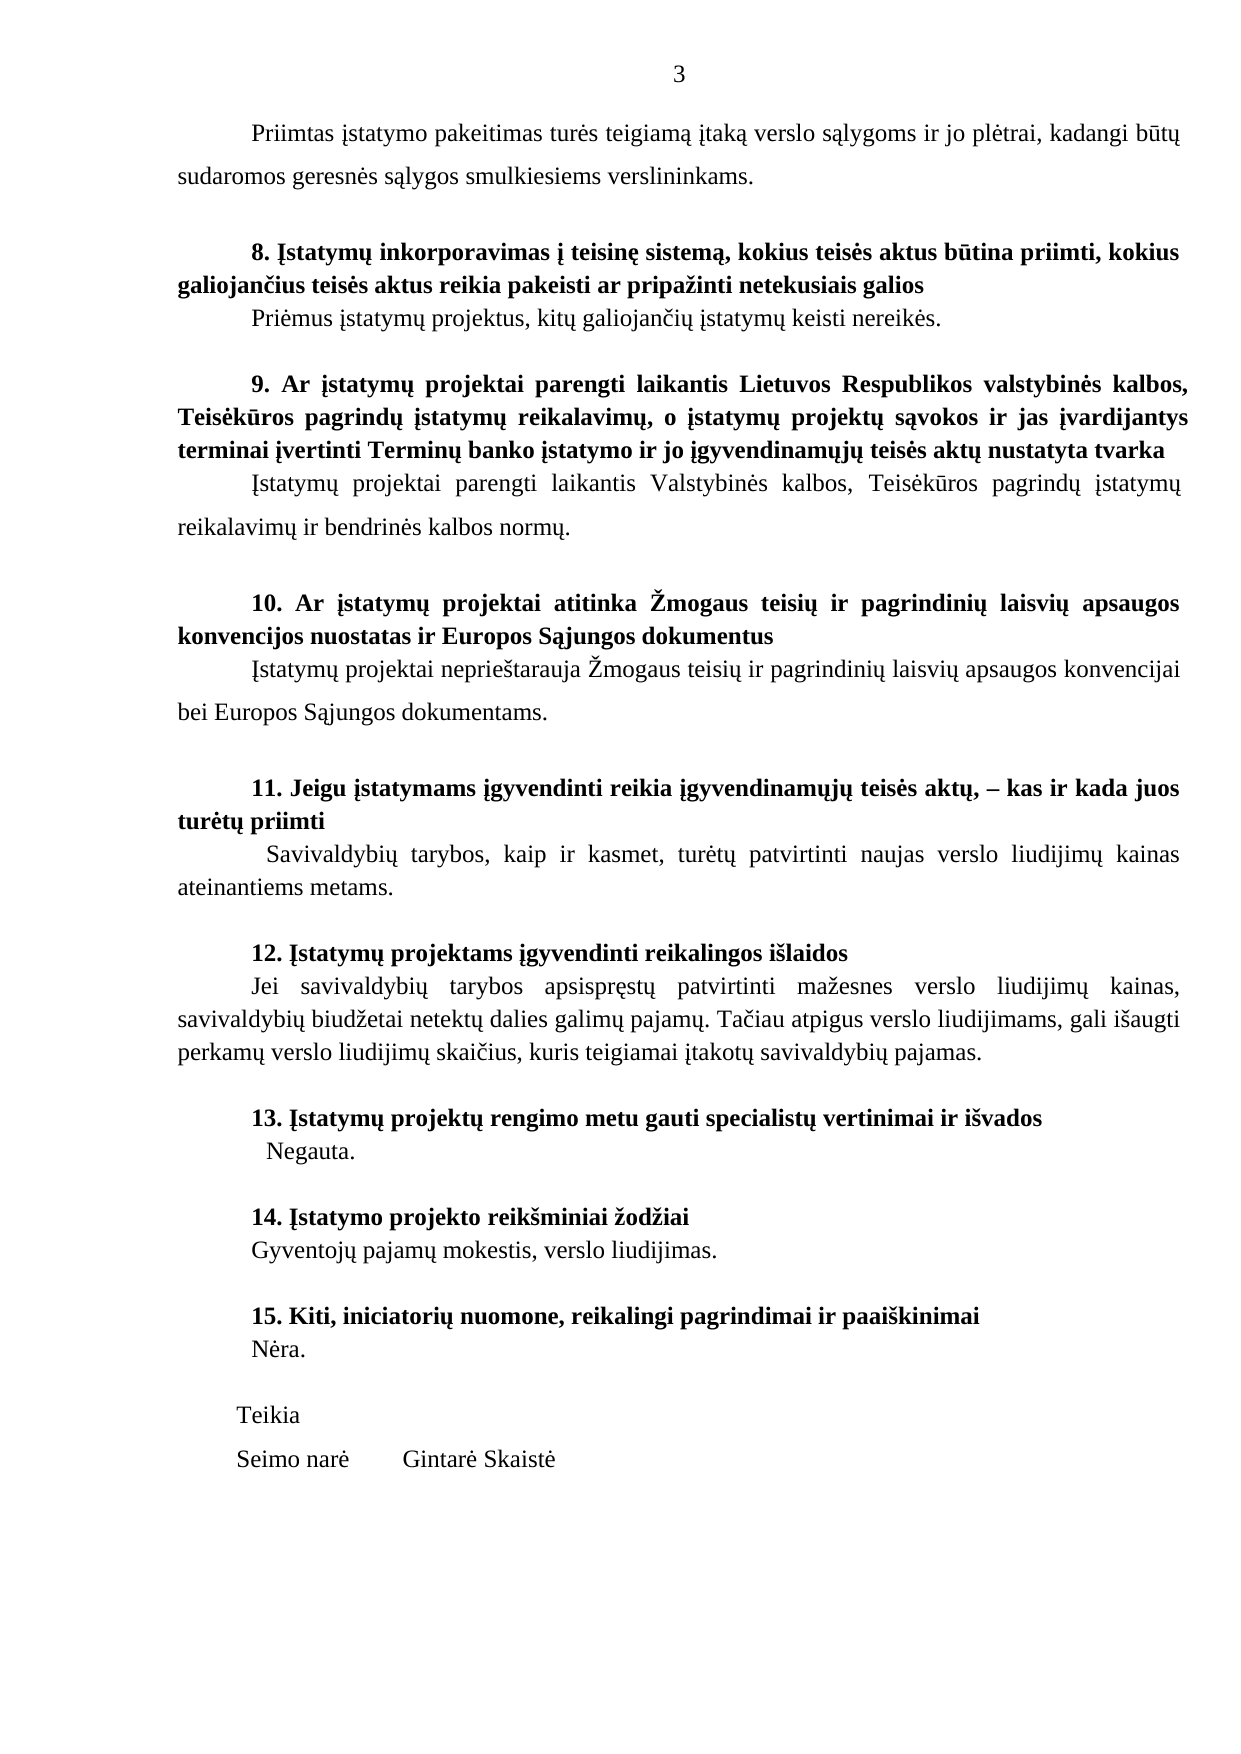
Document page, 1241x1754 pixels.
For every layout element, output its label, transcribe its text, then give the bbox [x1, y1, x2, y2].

text Priėmus įstatymų projektus, kitų galiojančių įstatymų keisti nereikės. [177, 303, 1190, 332]
text Savivaldybių tarybos, kaip ir kasmet, turėtų patvirtinti naujas verslo liudijimų kainas ateinantiems metams. [177, 839, 1181, 901]
text Nėra. [177, 1334, 1181, 1363]
text 14. Įstatymo projekto reikšminiai žodžiai [177, 1202, 1181, 1231]
text Seimo narė Gintarė Skaistė [177, 1444, 1181, 1472]
text 13. Įstatymų projektų rengimo metu gauti specialistų vertinimai ir išvados [177, 1103, 1181, 1132]
text Negauta. [177, 1136, 1181, 1165]
text 12. Įstatymų projektams įgyvendinti reikalingos išlaidos [177, 938, 1181, 967]
text Teikia [177, 1401, 1181, 1429]
text Įstatymų projektai parengti laikantis Valstybinės kalbos, Teisėkūros pagrindų įstatymų reikalavimų ir bendrinės kalbos normų. [177, 468, 1181, 540]
text 15. Kiti, iniciatorių nuomone, reikalingi pagrindimai ir paaiškinimai [177, 1301, 1181, 1330]
text 8. Įstatymų inkorporavimas į teisinę sistemą, kokius teisės aktus būtina priimti, kokius galiojančius teisės aktus reikia pakeisti ar pripažinti netekusiais galios [177, 237, 1181, 299]
text Įstatymų projektai neprieštarauja Žmogaus teisių ir pagrindinių laisvių apsaugos konvencijai bei Europos Sąjungos dokumentams. [177, 654, 1181, 726]
text 11. Jeigu įstatymams įgyvendinti reikia įgyvendinamųjų teisės aktų, – kas ir kada juos turėtų priimti [177, 773, 1181, 835]
text Jei savivaldybių tarybos apsispręstų patvirtinti mažesnes verslo liudijimų kainas, savivaldybių biudžetai netektų dalies galimų pajamų. Tačiau atpigus verslo liudijimams, gali išaugti perkamų verslo liudijimų skaičius, kuris teigiamai įtakotų savivaldybių pajamas. [177, 971, 1181, 1066]
text Priimtas įstatymo pakeitimas turės teigiamą įtaką verslo sąlygoms ir jo plėtrai, kadangi būtų sudaromos geresnės sąlygos smulkiesiems verslininkams. [177, 118, 1181, 190]
text Gyventojų pajamų mokestis, verslo liudijimas. [177, 1235, 1181, 1264]
text 9. Ar įstatymų projektai parengti laikantis Lietuvos Respublikos valstybinės kalbos, Teisėkūros pagrindų įstatymų reikalavimų, o įstatymų projektų sąvokos ir jas įvardijantys terminai įvertinti Terminų banko įstatymo ir jo įgyvendinamųjų teisės aktų nustatyta tvarka [177, 369, 1190, 464]
text 10. Ar įstatymų projektai atitinka Žmogaus teisių ir pagrindinių laisvių apsaugos konvencijos nuostatas ir Europos Sąjungos dokumentus [177, 588, 1181, 649]
